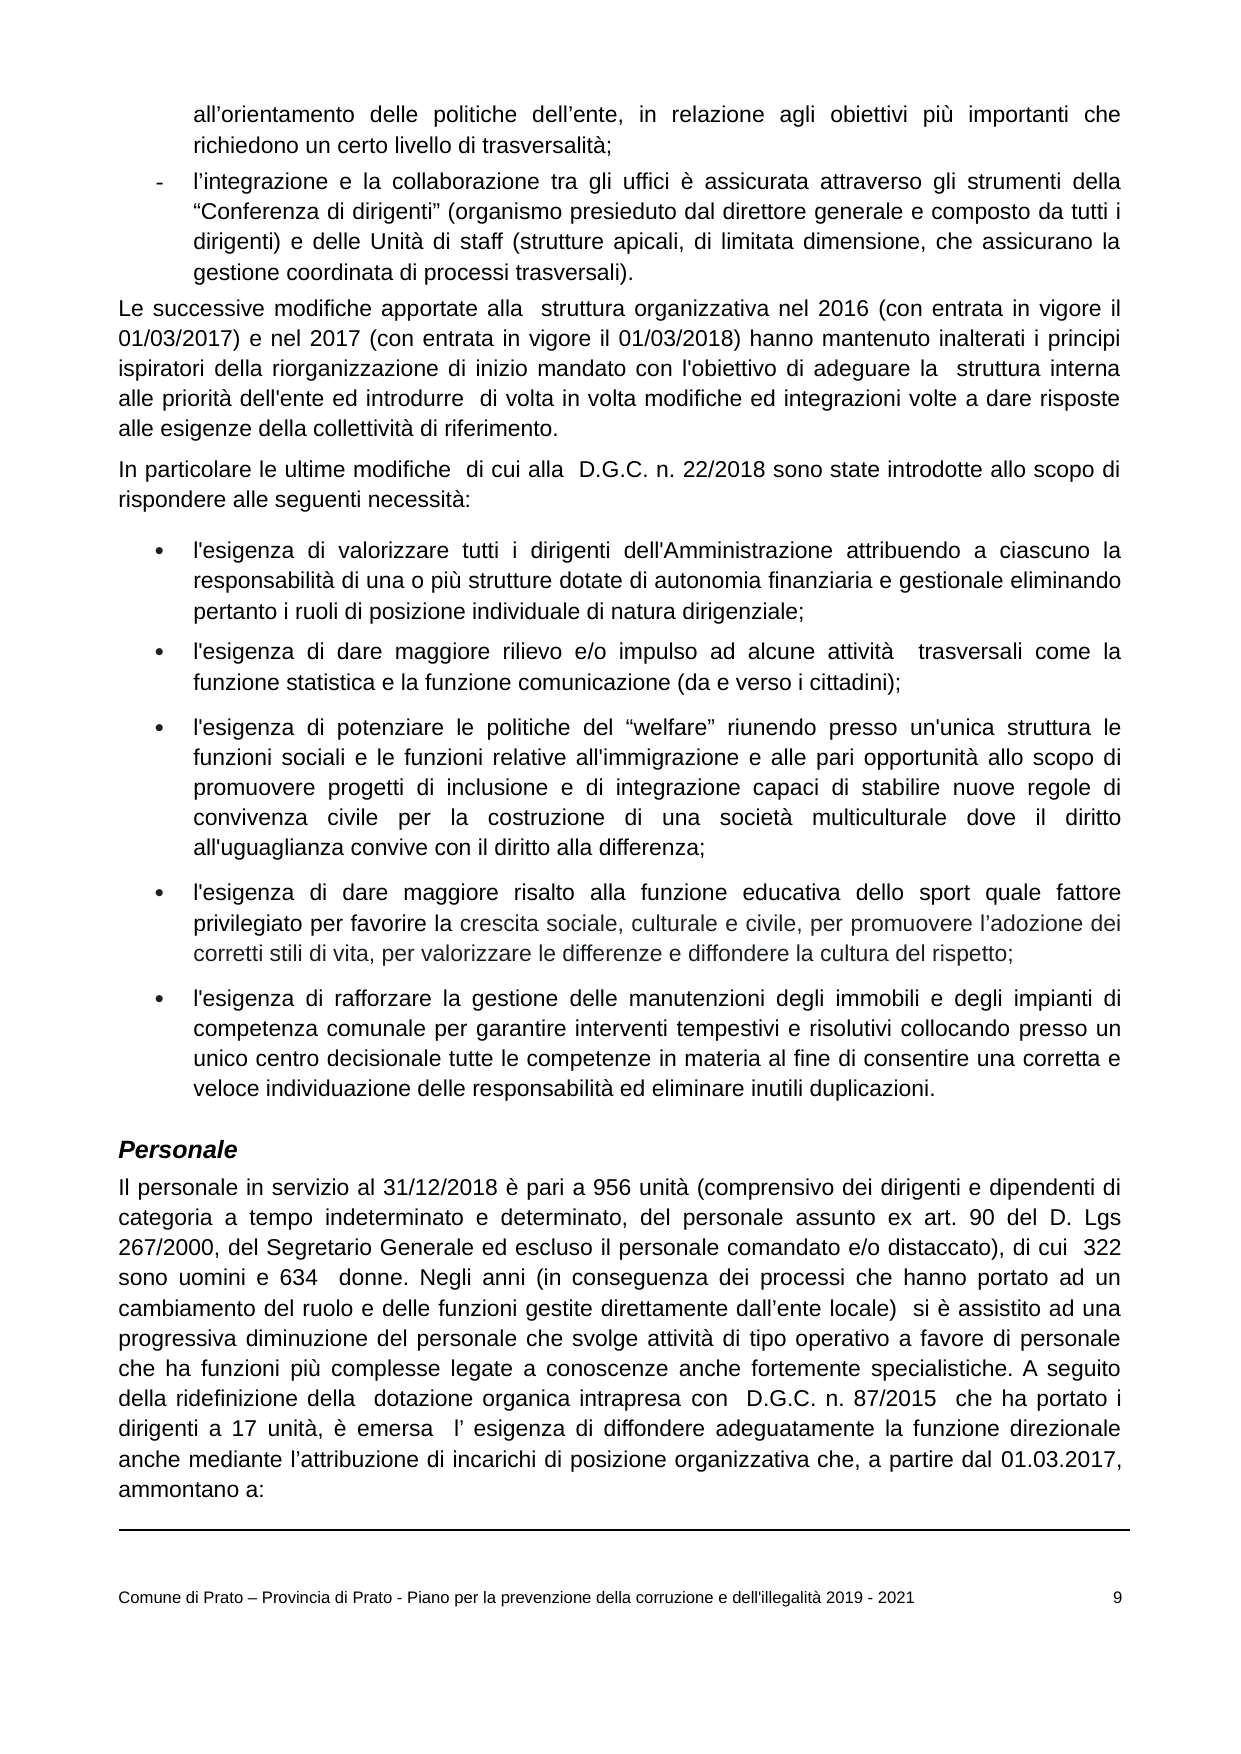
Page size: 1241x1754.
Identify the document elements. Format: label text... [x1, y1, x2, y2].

text In particolare le ultime modifiche di cui alla D.G.C. n. 22/2018 sono state introdotte allo scopo di rispondere alle seguenti necessità: [118, 456, 1122, 513]
list l'esigenza di rafforzare la gestione delle manutenzioni degli immobili e degli impianti di competenza comunale per garantire interventi tempestivi e risolutivi collocando presso un unico centro decisionale tutte le competenze in materia al fine di consentire una corretta e veloce individuazione delle responsabilità ed eliminare inutili duplicazioni. [156, 985, 1122, 1102]
list l'esigenza di valorizzare tutti i dirigenti dell'Amministrazione attribuendo a ciascuno la responsabilità di una o più strutture dotate di autonomia finanziaria e gestionale eliminando pertanto i ruoli di posizione individuale di natura dirigenziale; [156, 537, 1122, 624]
list l'esigenza di dare maggiore rilievo e/o impulso ad alcune attività trasversali come la funzione statistica e la funzione comunicazione (da e verso i cittadini); [156, 638, 1122, 695]
list l'esigenza di dare maggiore risalto alla funzione educativa dello sport quale fattore privilegiato per favorire la crescita sociale, culturale e civile, per promuovere l’adozione dei corretti stili di vita, per valorizzare le differenze e diffondere la cultura del rispetto; [156, 879, 1122, 966]
text Il personale in servizio al 31/12/2018 è pari a 956 unità (comprensivo dei dirigenti e dipendenti di categoria a tempo indeterminato e determinato, del personale assunto ex art. 90 del D. Lgs 267/2000, del Segretario Generale ed escluso il personale comandato e/o distaccato), di cui 322 sono uomini e 634 donne. Negli anni (in conseguenza dei processi che hanno portato ad un cambiamento del ruolo e delle funzioni gestite direttamente dall’ente locale) si è assistito ad una progressiva diminuzione del personale che svolge attività di tipo operativo a favore di personale che ha funzioni più complesse legate a conoscenze anche fortemente specialistiche. A seguito della ridefinizione della dotazione organica intrapresa con D.G.C. n. 87/2015 che ha portato i dirigenti a 17 unità, è emersa l’ esigenza di diffondere adeguatamente la funzione direzionale anche mediante l’attribuzione di incarichi di posizione organizzativa che, a partire dal 01.03.2017, ammontano a: [118, 1174, 1122, 1502]
list l’integrazione e la collaborazione tra gli uffici è assicurata attraverso gli strumenti della “Conferenza di dirigenti” (organismo presieduto dal direttore generale e composto da tutti i dirigenti) e delle Unità di staff (strutture apicali, di limitata dimensione, che assicurano la gestione coordinata di processi trasversali). [156, 168, 1122, 285]
text Le successive modifiche apportate alla struttura organizzativa nel 2016 (con entrata in vigore il 01/03/2017) e nel 2017 (con entrata in vigore il 01/03/2018) hanno mantenuto inalterati i principi ispiratori della riorganizzazione di inizio mandato con l'obiettivo di adeguare la struttura interna alle priorità dell'ente ed introdurre di volta in volta modifiche ed integrazioni volte a dare risposte alle esigenze della collettività di riferimento. [118, 294, 1122, 442]
subtitle Personale [118, 1135, 1122, 1163]
list all’orientamento delle politiche dell’ente, in relazione agli obiettivi più importanti che richiedono un certo livello di trasversalità; [156, 101, 1122, 158]
list l'esigenza di potenziare le politiche del “welfare” riunendo presso un'unica struttura le funzioni sociali e le funzioni relative all'immigrazione e alle pari opportunità allo scopo di promuovere progetti di inclusione e di integrazione capaci di stabilire nuove regole di convivenza civile per la costruzione di una società multiculturale dove il diritto all'uguaglianza convive con il diritto alla differenza; [156, 713, 1122, 861]
